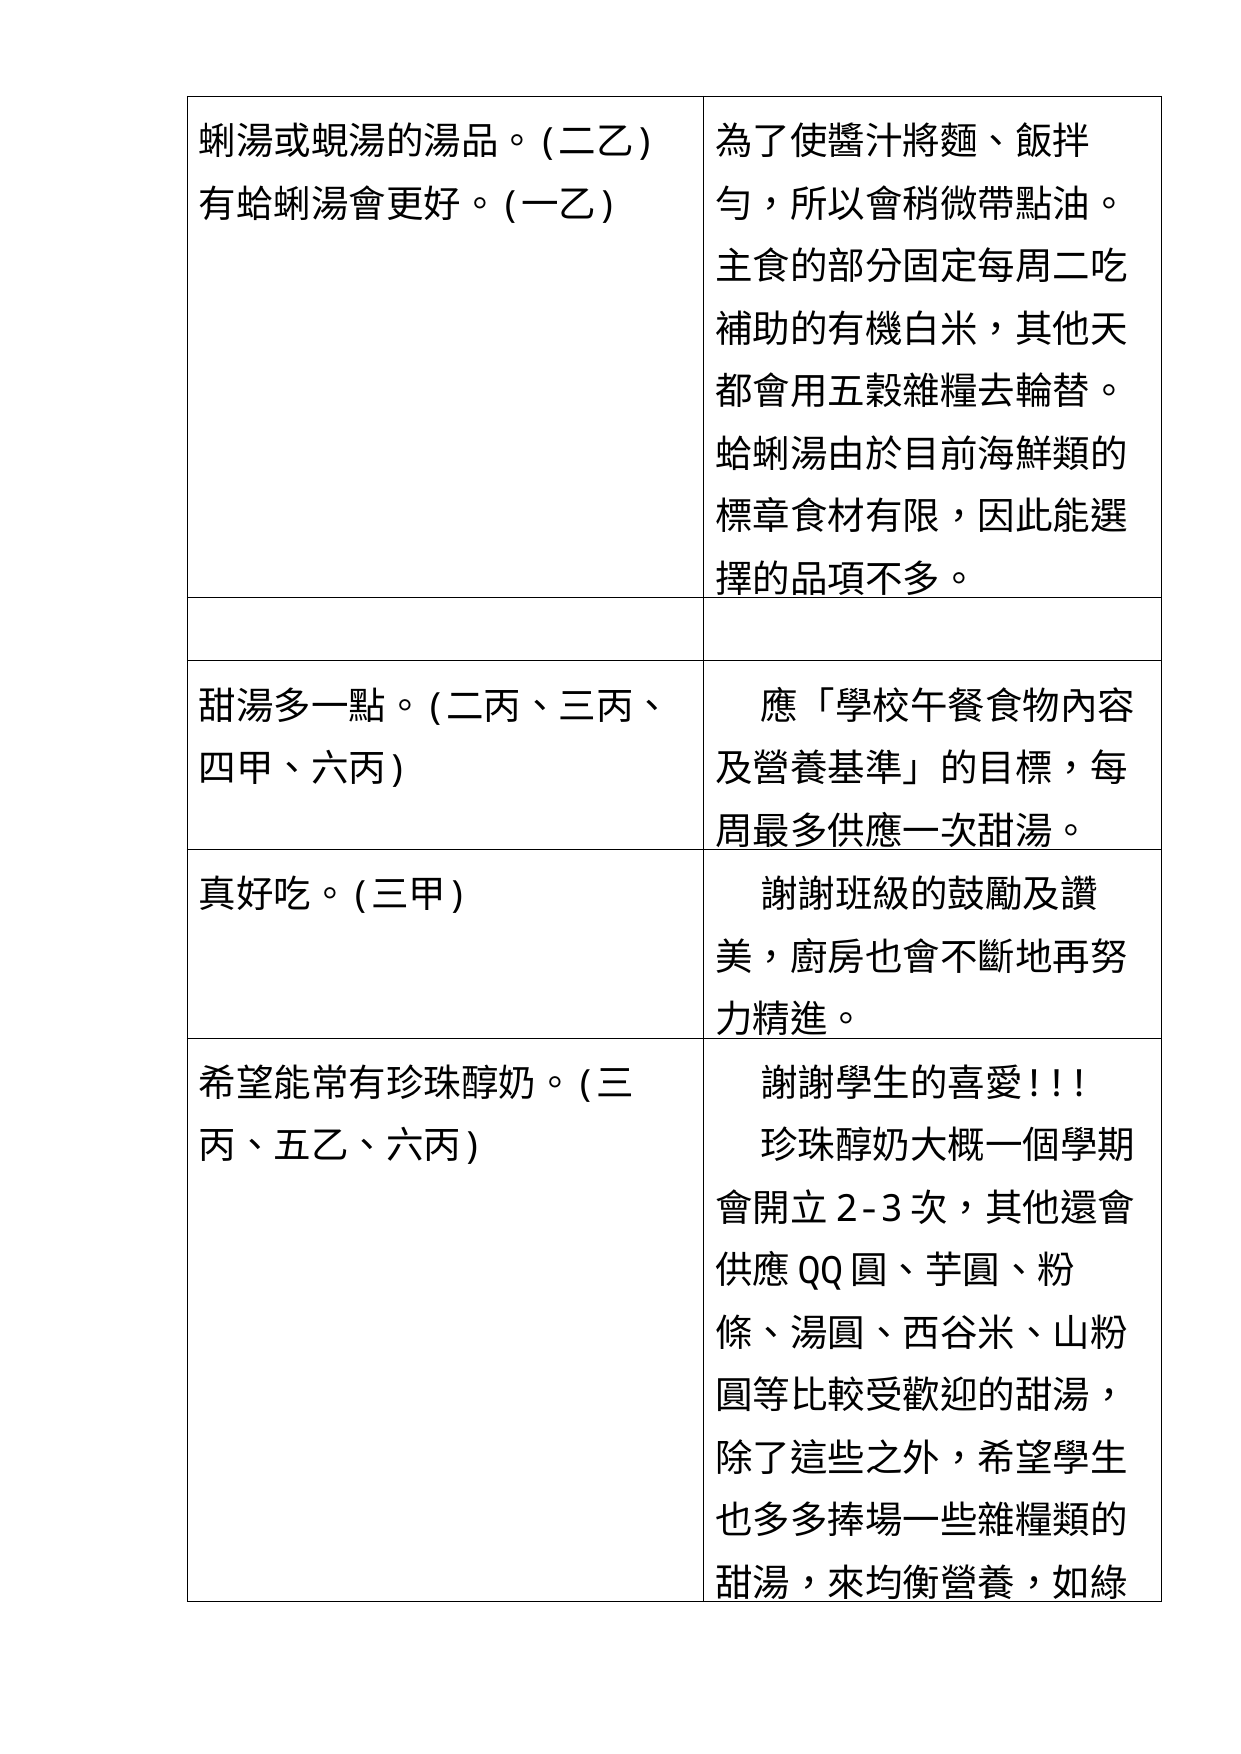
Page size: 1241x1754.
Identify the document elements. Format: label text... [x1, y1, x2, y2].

table_cell 謝謝學生的喜愛!!! 珍珠醇奶大概一個學期會開立2-3次，其他還會供應QQ圓、芋圓、粉條、湯圓、西谷米、山粉圓等比較受歡迎的甜湯，除了這些之外，希望學生也多多捧場一些雜糧類的甜湯，來均衡營養，如綠 [704, 1039, 1161, 1601]
table_cell 希望能常有珍珠醇奶。(三丙、五乙、六丙) [188, 1039, 703, 1601]
table_cell 應「學校午餐食物內容及營養基準」的目標，每周最多供應一次甜湯。 [704, 661, 1161, 849]
table_cell 為了使醬汁將麵、飯拌勻，所以會稍微帶點油。 主食的部分固定每周二吃補助的有機白米，其他天都會用五穀雜糧去輪替。 蛤蜊湯由於目前海鮮類的標章食材有限，因此能選擇的品項不多。 [704, 97, 1161, 597]
table_cell 真好吃。(三甲) [188, 850, 703, 1037]
table_cell 蜊湯或蜆湯的湯品。(二乙) 有蛤蜊湯會更好。(一乙) [188, 97, 703, 597]
table_cell 甜湯多一點。(二丙、三丙、四甲、六丙) [188, 661, 703, 849]
table_cell 謝謝班級的鼓勵及讚美，廚房也會不斷地再努力精進。 [704, 850, 1161, 1037]
table_cell [704, 598, 1161, 660]
table_cell [188, 598, 703, 660]
